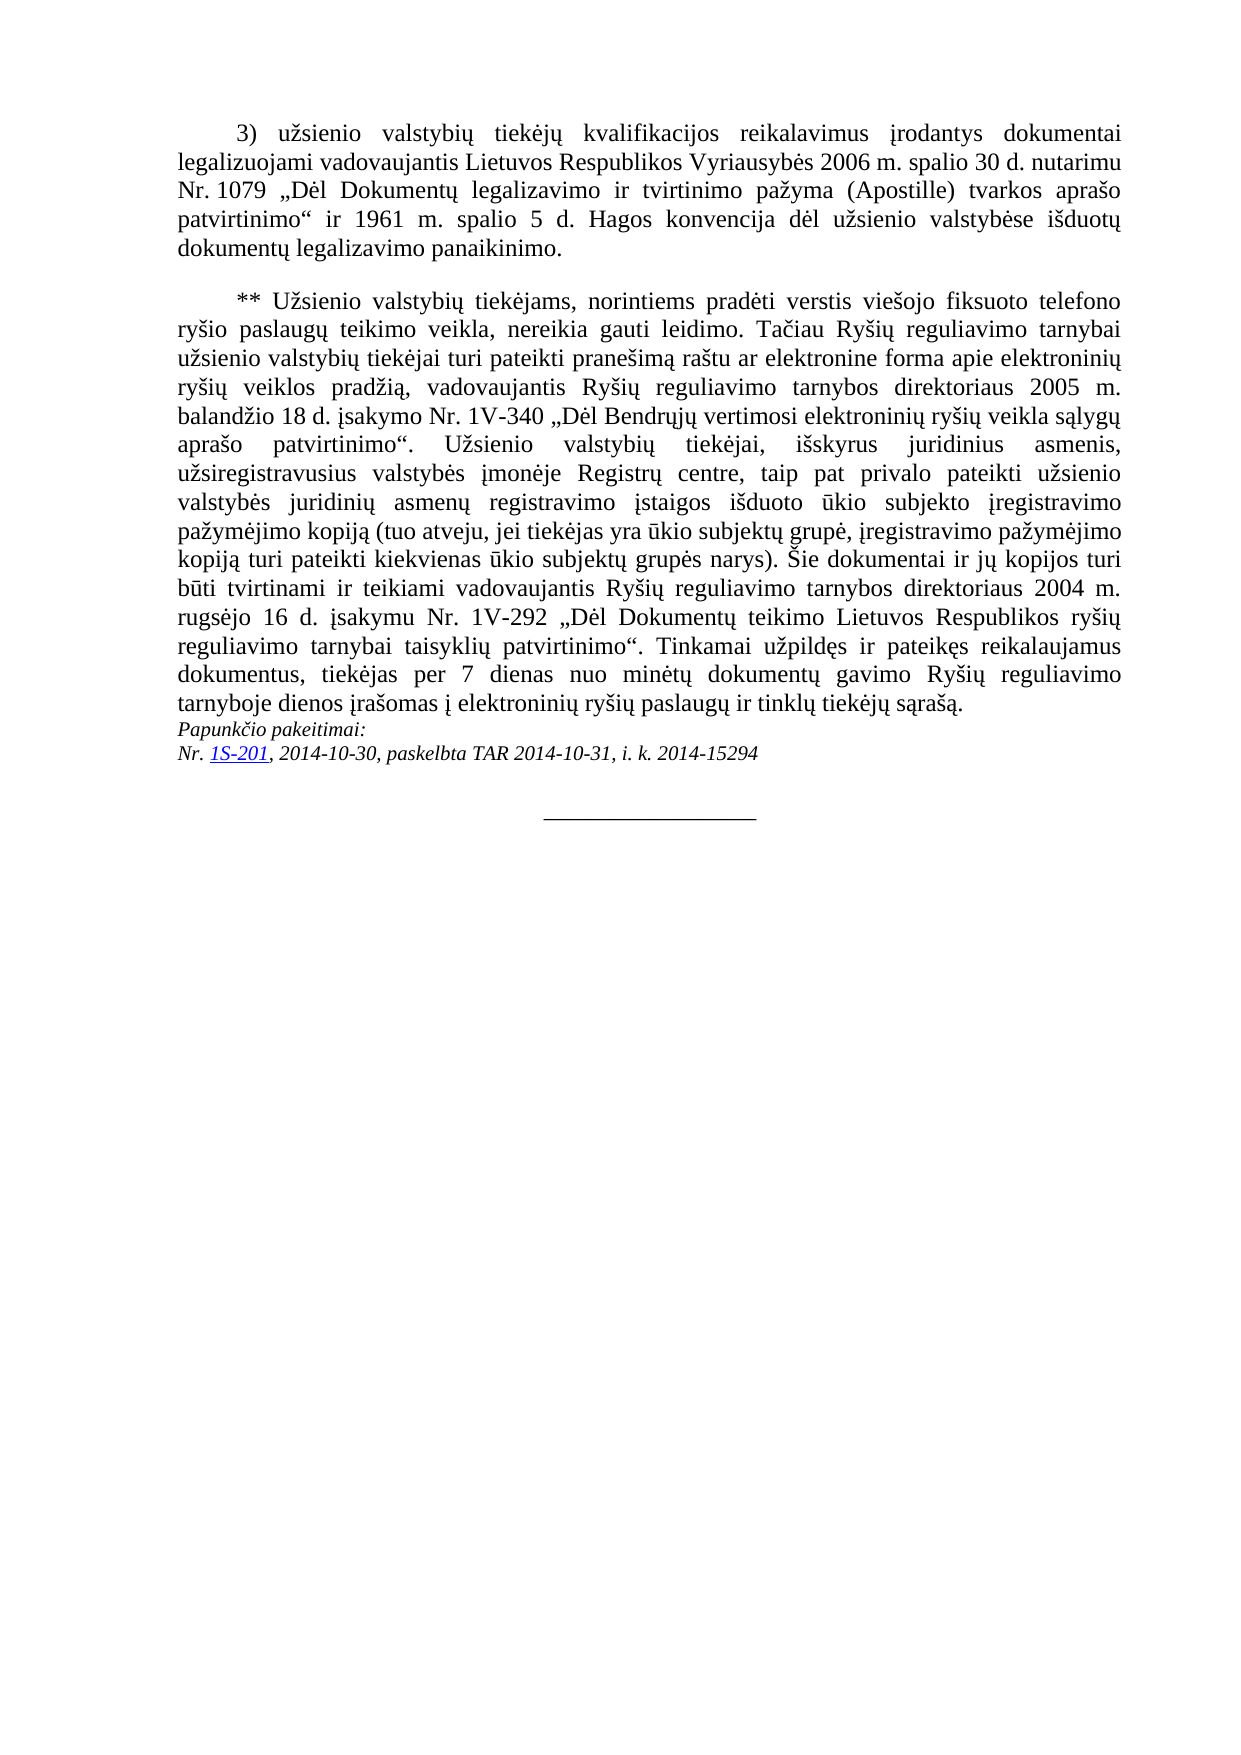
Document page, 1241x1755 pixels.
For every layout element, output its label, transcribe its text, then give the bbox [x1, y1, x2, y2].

text _________________ [177, 794, 1122, 823]
text Papunkčio pakeitimai: [177, 717, 1122, 741]
text Nr. 1S-201, 2014-10-30, paskelbta TAR 2014-10-31, i. k. 2014-15294 [177, 741, 1122, 765]
text 3) užsienio valstybių tiekėjų kvalifikacijos reikalavimus įrodantys dokumentai legalizuojami vadovaujantis Lietuvos Respublikos Vyriausybės 2006 m. spalio 30 d. nutarimu Nr. 1079 „Dėl Dokumentų legalizavimo ir tvirtinimo pažyma (Apostille) tvarkos aprašo patvirtinimo“ ir 1961 m. spalio 5 d. Hagos konvencija dėl užsienio valstybėse išduotų dokumentų legalizavimo panaikinimo. [177, 118, 1122, 262]
text ** Užsienio valstybių tiekėjams, norintiems pradėti verstis viešojo fiksuoto telefono ryšio paslaugų teikimo veikla, nereikia gauti leidimo. Tačiau Ryšių reguliavimo tarnybai užsienio valstybių tiekėjai turi pateikti pranešimą raštu ar elektronine forma apie elektroninių ryšių veiklos pradžią, vadovaujantis Ryšių reguliavimo tarnybos direktoriaus 2005 m. balandžio 18 d. įsakymo Nr. 1V-340 „Dėl Bendrųjų vertimosi elektroninių ryšių veikla sąlygų aprašo patvirtinimo“. Užsienio valstybių tiekėjai, išskyrus juridinius asmenis, užsiregistravusius valstybės įmonėje Registrų centre, taip pat privalo pateikti užsienio valstybės juridinių asmenų registravimo įstaigos išduoto ūkio subjekto įregistravimo pažymėjimo kopiją (tuo atveju, jei tiekėjas yra ūkio subjektų grupė, įregistravimo pažymėjimo kopiją turi pateikti kiekvienas ūkio subjektų grupės narys). Šie dokumentai ir jų kopijos turi būti tvirtinami ir teikiami vadovaujantis Ryšių reguliavimo tarnybos direktoriaus 2004 m. rugsėjo 16 d. įsakymu Nr. 1V-292 „Dėl Dokumentų teikimo Lietuvos Respublikos ryšių reguliavimo tarnybai taisyklių patvirtinimo“. Tinkamai užpildęs ir pateikęs reikalaujamus dokumentus, tiekėjas per 7 dienas nuo minėtų dokumentų gavimo Ryšių reguliavimo tarnyboje dienos įrašomas į elektroninių ryšių paslaugų ir tinklų tiekėjų sąrašą. [177, 286, 1122, 717]
